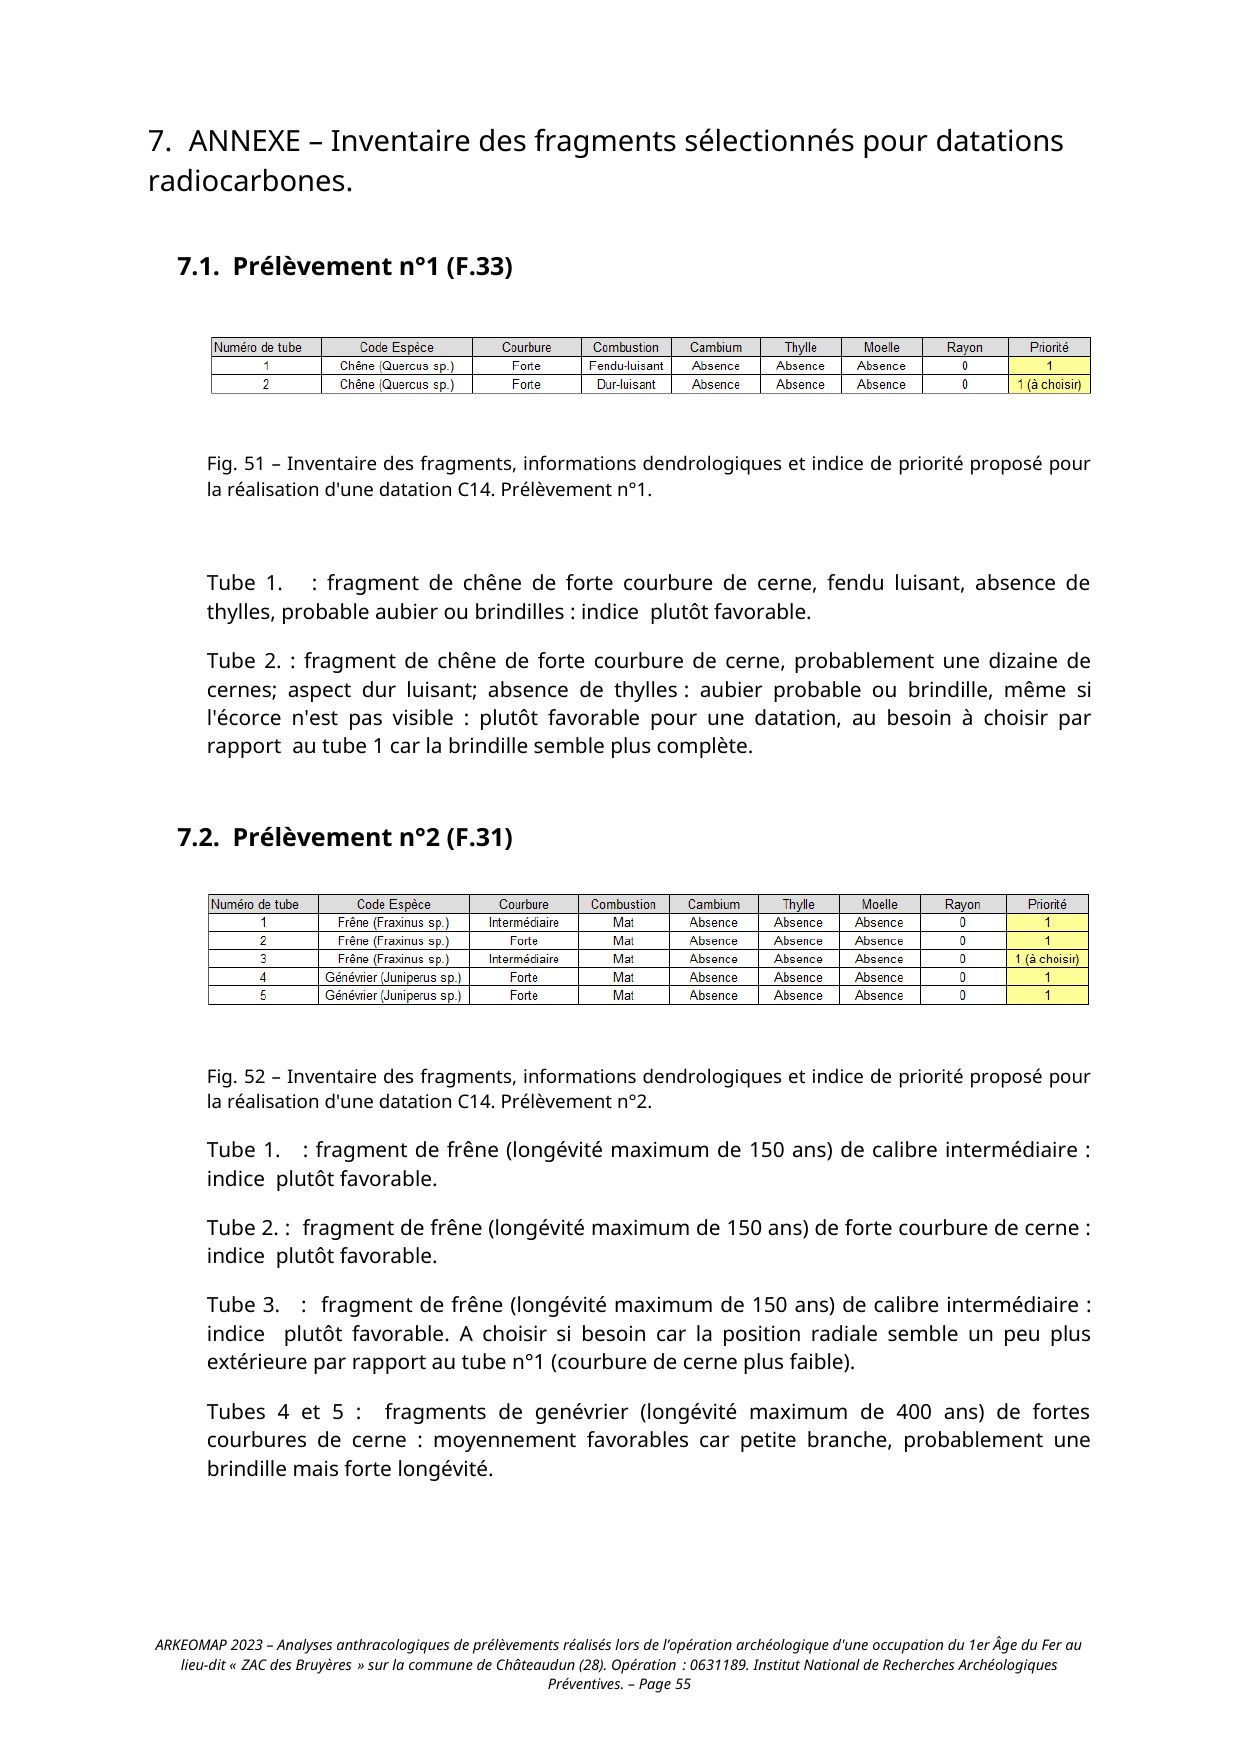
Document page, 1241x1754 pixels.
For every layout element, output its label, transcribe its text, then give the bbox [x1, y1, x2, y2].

text Tube 2. : fragment de chêne de forte courbure de cerne, probablement une dizaine de cernes; aspect dur luisant; absence de thylles : aubier probable ou brindille, même si l'écorce n'est pas visible : plutôt favorable pour une datation, au besoin à choisir par rapport au tube 1 car la brindille semble plus complète. [207, 646, 1092, 760]
subtitle Prélèvement n°1 (F.33) [148, 249, 1092, 283]
text Tubes 4 et 5 : fragments de genévrier (longévité maximum de 400 ans) de fortes courbures de cerne : moyennement favorables car petite branche, probablement une brindille mais forte longévité. [207, 1397, 1092, 1482]
subtitle Prélèvement n°2 (F.31) [148, 820, 1092, 854]
text Fig. 52 – Inventaire des fragments, informations dendrologiques et indice de priorité proposé pour la réalisation d'une datation C14. Prélèvement n°2. [207, 1063, 1092, 1114]
subtitle ANNEXE – Inventaire des fragments sélectionnés pour datations radiocarbones. [148, 120, 1092, 199]
text Tube 1. : fragment de chêne de forte courbure de cerne, fendu luisant, absence de thylles, probable aubier ou brindilles : indice plutôt favorable. [207, 568, 1092, 625]
text Tube 3. : fragment de frêne (longévité maximum de 150 ans) de calibre intermédiaire : indice plutôt favorable. A choisir si besoin car la position radiale semble un peu plus extérieure par rapport au tube n°1 (courbure de cerne plus faible). [207, 1291, 1092, 1376]
text Tube 1. : fragment de frêne (longévité maximum de 150 ans) de calibre intermédiaire : indice plutôt favorable. [207, 1135, 1092, 1192]
picture [211, 337, 1097, 394]
text Tube 2. : fragment de frêne (longévité maximum de 150 ans) de forte courbure de cerne : indice plutôt favorable. [207, 1213, 1092, 1270]
text Fig. 51 – Inventaire des fragments, informations dendrologiques et indice de priorité proposé pour la réalisation d'une datation C14. Prélèvement n°1. [207, 450, 1092, 501]
picture [208, 894, 1095, 1007]
